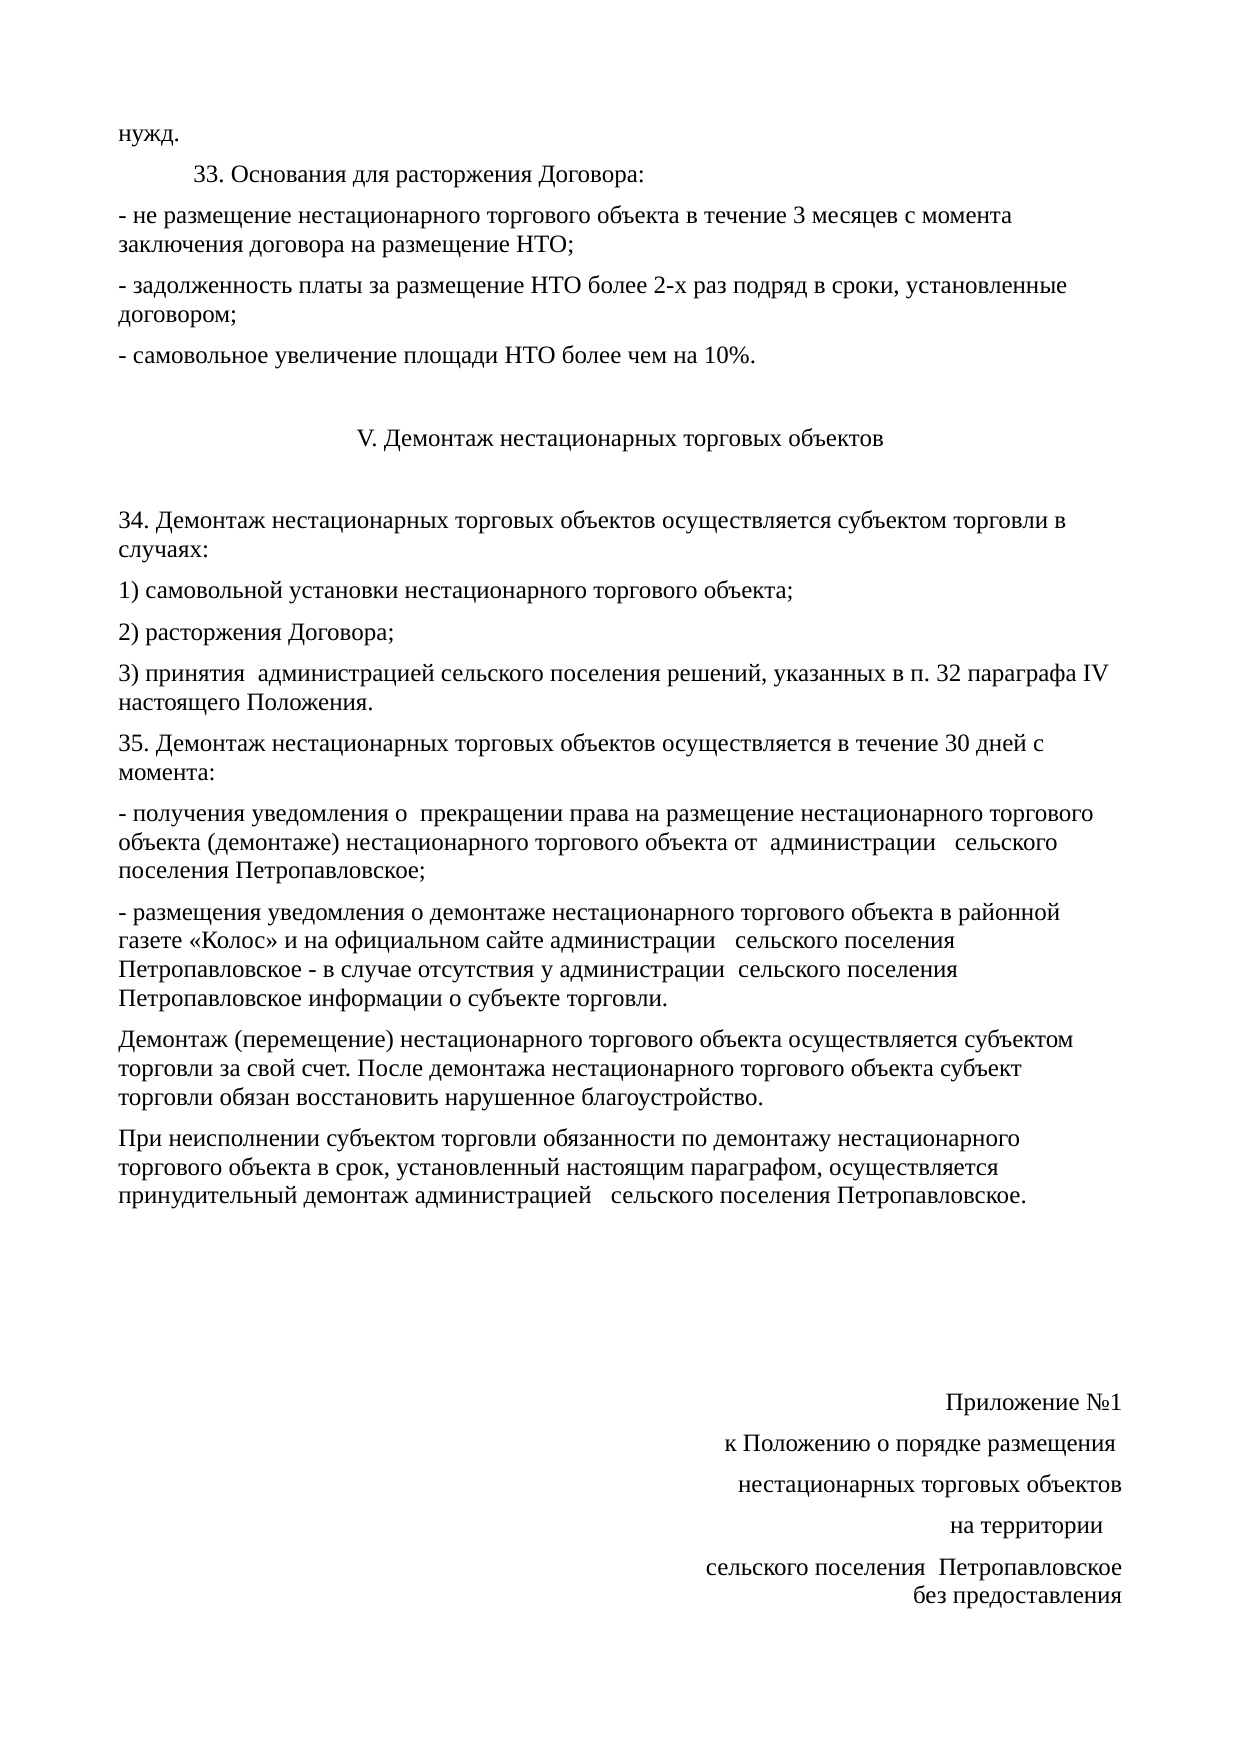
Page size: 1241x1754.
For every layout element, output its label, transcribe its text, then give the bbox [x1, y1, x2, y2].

text на территории [118, 1511, 1122, 1539]
text 35. Демонтаж нестационарных торговых объектов осуществляется в течение 30 дней с момента: [118, 728, 1122, 786]
text Приложение №1 [118, 1387, 1122, 1416]
text - самовольное увеличение площади НТО более чем на 10%. [118, 341, 1122, 369]
text к Положению о порядке размещения [118, 1428, 1122, 1457]
text V. Демонтаж нестационарных торговых объектов [118, 423, 1122, 452]
text - не размещение нестационарного торгового объекта в течение 3 месяцев с момента заключения договора на размещение НТО; [118, 201, 1122, 258]
text 33. Основания для расторжения Договора: [118, 159, 1122, 188]
text 34. Демонтаж нестационарных торговых объектов осуществляется субъектом торговли в случаях: [118, 506, 1122, 563]
text Демонтаж (перемещение) нестационарного торгового объекта осуществляется субъектом торговли за свой счет. После демонтажа нестационарного торгового объекта субъект торговли обязан восстановить нарушенное благоустройство. [118, 1024, 1122, 1111]
text сельского поселения Петропавловское без предоставления [118, 1552, 1122, 1609]
text 3) принятия администрацией сельского поселения решений, указанных в п. 32 параграфа IV настоящего Положения. [118, 658, 1122, 716]
text нестационарных торговых объектов [118, 1469, 1122, 1498]
text При неисполнении субъектом торговли обязанности по демонтажу нестационарного торгового объекта в срок, установленный настоящим параграфом, осуществляется принудительный демонтаж администрацией сельского поселения Петропавловское. [118, 1123, 1122, 1209]
text 2) расторжения Договора; [118, 617, 1122, 646]
text 1) самовольной установки нестационарного торгового объекта; [118, 576, 1122, 604]
text - получения уведомления о прекращении права на размещение нестационарного торгового объекта (демонтаже) нестационарного торгового объекта от администрации сельского поселения Петропавловское; [118, 798, 1122, 884]
text нужд. [118, 118, 1122, 147]
text - задолженность платы за размещение НТО более 2-х раз подряд в сроки, установленные договором; [118, 271, 1122, 328]
text - размещения уведомления о демонтаже нестационарного торгового объекта в районной газете «Колос» и на официальном сайте администрации сельского поселения Петропавловское - в случае отсутствия у администрации сельского поселения Петропавловское информации о субъекте торговли. [118, 897, 1122, 1012]
